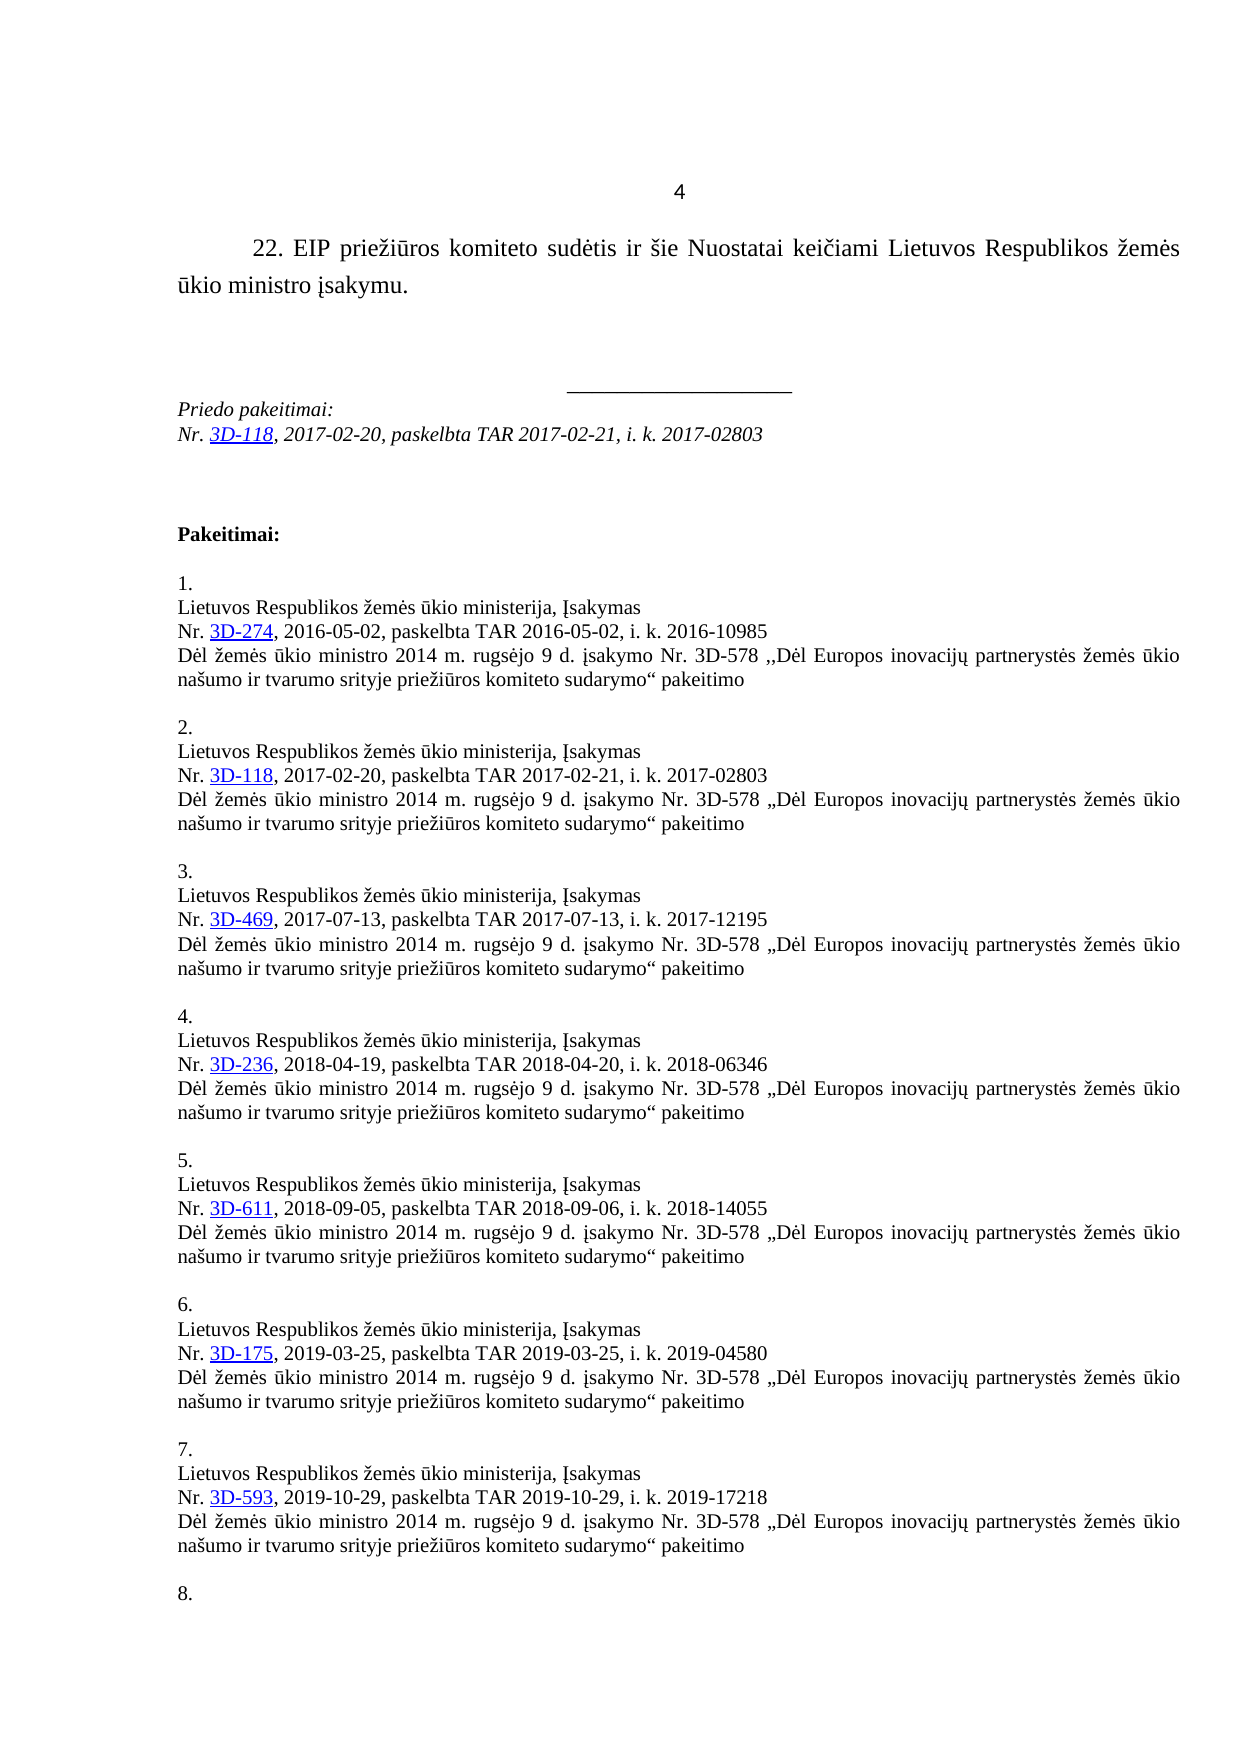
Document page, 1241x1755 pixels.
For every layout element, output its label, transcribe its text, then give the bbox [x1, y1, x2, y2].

text __________________ [177, 367, 1181, 396]
text 1. [177, 571, 1181, 594]
text Lietuvos Respublikos žemės ūkio ministerija, Įsakymas [177, 1316, 1181, 1341]
text Nr. 3D-118, 2017-02-20, paskelbta TAR 2017-02-21, i. k. 2017-02803 [177, 763, 1181, 787]
text Lietuvos Respublikos žemės ūkio ministerija, Įsakymas [177, 883, 1181, 907]
text 6. [177, 1292, 1181, 1316]
text 22. EIP priežiūros komiteto sudėtis ir šie Nuostatai keičiami Lietuvos Respublikos žemės ūkio ministro įsakymu. [177, 233, 1181, 299]
text Nr. 3D-236, 2018-04-19, paskelbta TAR 2018-04-20, i. k. 2018-06346 [177, 1052, 1181, 1076]
text Dėl žemės ūkio ministro 2014 m. rugsėjo 9 d. įsakymo Nr. 3D-578 „Dėl Europos inovacijų partnerystės žemės ūkio našumo ir tvarumo srityje priežiūros komiteto sudarymo“ pakeitimo [177, 787, 1181, 835]
text 4. [177, 1004, 1181, 1028]
text Nr. 3D-175, 2019-03-25, paskelbta TAR 2019-03-25, i. k. 2019-04580 [177, 1341, 1181, 1364]
text Nr. 3D-611, 2018-09-05, paskelbta TAR 2018-09-06, i. k. 2018-14055 [177, 1196, 1181, 1220]
text 5. [177, 1148, 1181, 1172]
text Dėl žemės ūkio ministro 2014 m. rugsėjo 9 d. įsakymo Nr. 3D-578 „Dėl Europos inovacijų partnerystės žemės ūkio našumo ir tvarumo srityje priežiūros komiteto sudarymo“ pakeitimo [177, 931, 1181, 979]
text Lietuvos Respublikos žemės ūkio ministerija, Įsakymas [177, 1172, 1181, 1196]
text Lietuvos Respublikos žemės ūkio ministerija, Įsakymas [177, 739, 1181, 763]
text 3. [177, 859, 1181, 883]
text Dėl žemės ūkio ministro 2014 m. rugsėjo 9 d. įsakymo Nr. 3D-578 „Dėl Europos inovacijų partnerystės žemės ūkio našumo ir tvarumo srityje priežiūros komiteto sudarymo“ pakeitimo [177, 1076, 1181, 1124]
text Lietuvos Respublikos žemės ūkio ministerija, Įsakymas [177, 594, 1181, 619]
text Dėl žemės ūkio ministro 2014 m. rugsėjo 9 d. įsakymo Nr. 3D-578 ,,Dėl Europos inovacijų partnerystės žemės ūkio našumo ir tvarumo srityje priežiūros komiteto sudarymo“ pakeitimo [177, 643, 1181, 691]
text Nr. 3D-118, 2017-02-20, paskelbta TAR 2017-02-21, i. k. 2017-02803 [177, 421, 1181, 446]
text Nr. 3D-593, 2019-10-29, paskelbta TAR 2019-10-29, i. k. 2019-17218 [177, 1485, 1181, 1509]
text 2. [177, 715, 1181, 739]
text Priedo pakeitimai: [177, 397, 1181, 421]
text Nr. 3D-469, 2017-07-13, paskelbta TAR 2017-07-13, i. k. 2017-12195 [177, 907, 1181, 931]
text Lietuvos Respublikos žemės ūkio ministerija, Įsakymas [177, 1461, 1181, 1485]
text Lietuvos Respublikos žemės ūkio ministerija, Įsakymas [177, 1028, 1181, 1052]
text 8. [177, 1581, 1181, 1605]
text Pakeitimai: [177, 522, 1181, 546]
text 7. [177, 1437, 1181, 1461]
text Dėl žemės ūkio ministro 2014 m. rugsėjo 9 d. įsakymo Nr. 3D-578 „Dėl Europos inovacijų partnerystės žemės ūkio našumo ir tvarumo srityje priežiūros komiteto sudarymo“ pakeitimo [177, 1509, 1181, 1557]
text Dėl žemės ūkio ministro 2014 m. rugsėjo 9 d. įsakymo Nr. 3D-578 „Dėl Europos inovacijų partnerystės žemės ūkio našumo ir tvarumo srityje priežiūros komiteto sudarymo“ pakeitimo [177, 1220, 1181, 1268]
text Nr. 3D-274, 2016-05-02, paskelbta TAR 2016-05-02, i. k. 2016-10985 [177, 619, 1181, 643]
text Dėl žemės ūkio ministro 2014 m. rugsėjo 9 d. įsakymo Nr. 3D-578 „Dėl Europos inovacijų partnerystės žemės ūkio našumo ir tvarumo srityje priežiūros komiteto sudarymo“ pakeitimo [177, 1364, 1181, 1413]
